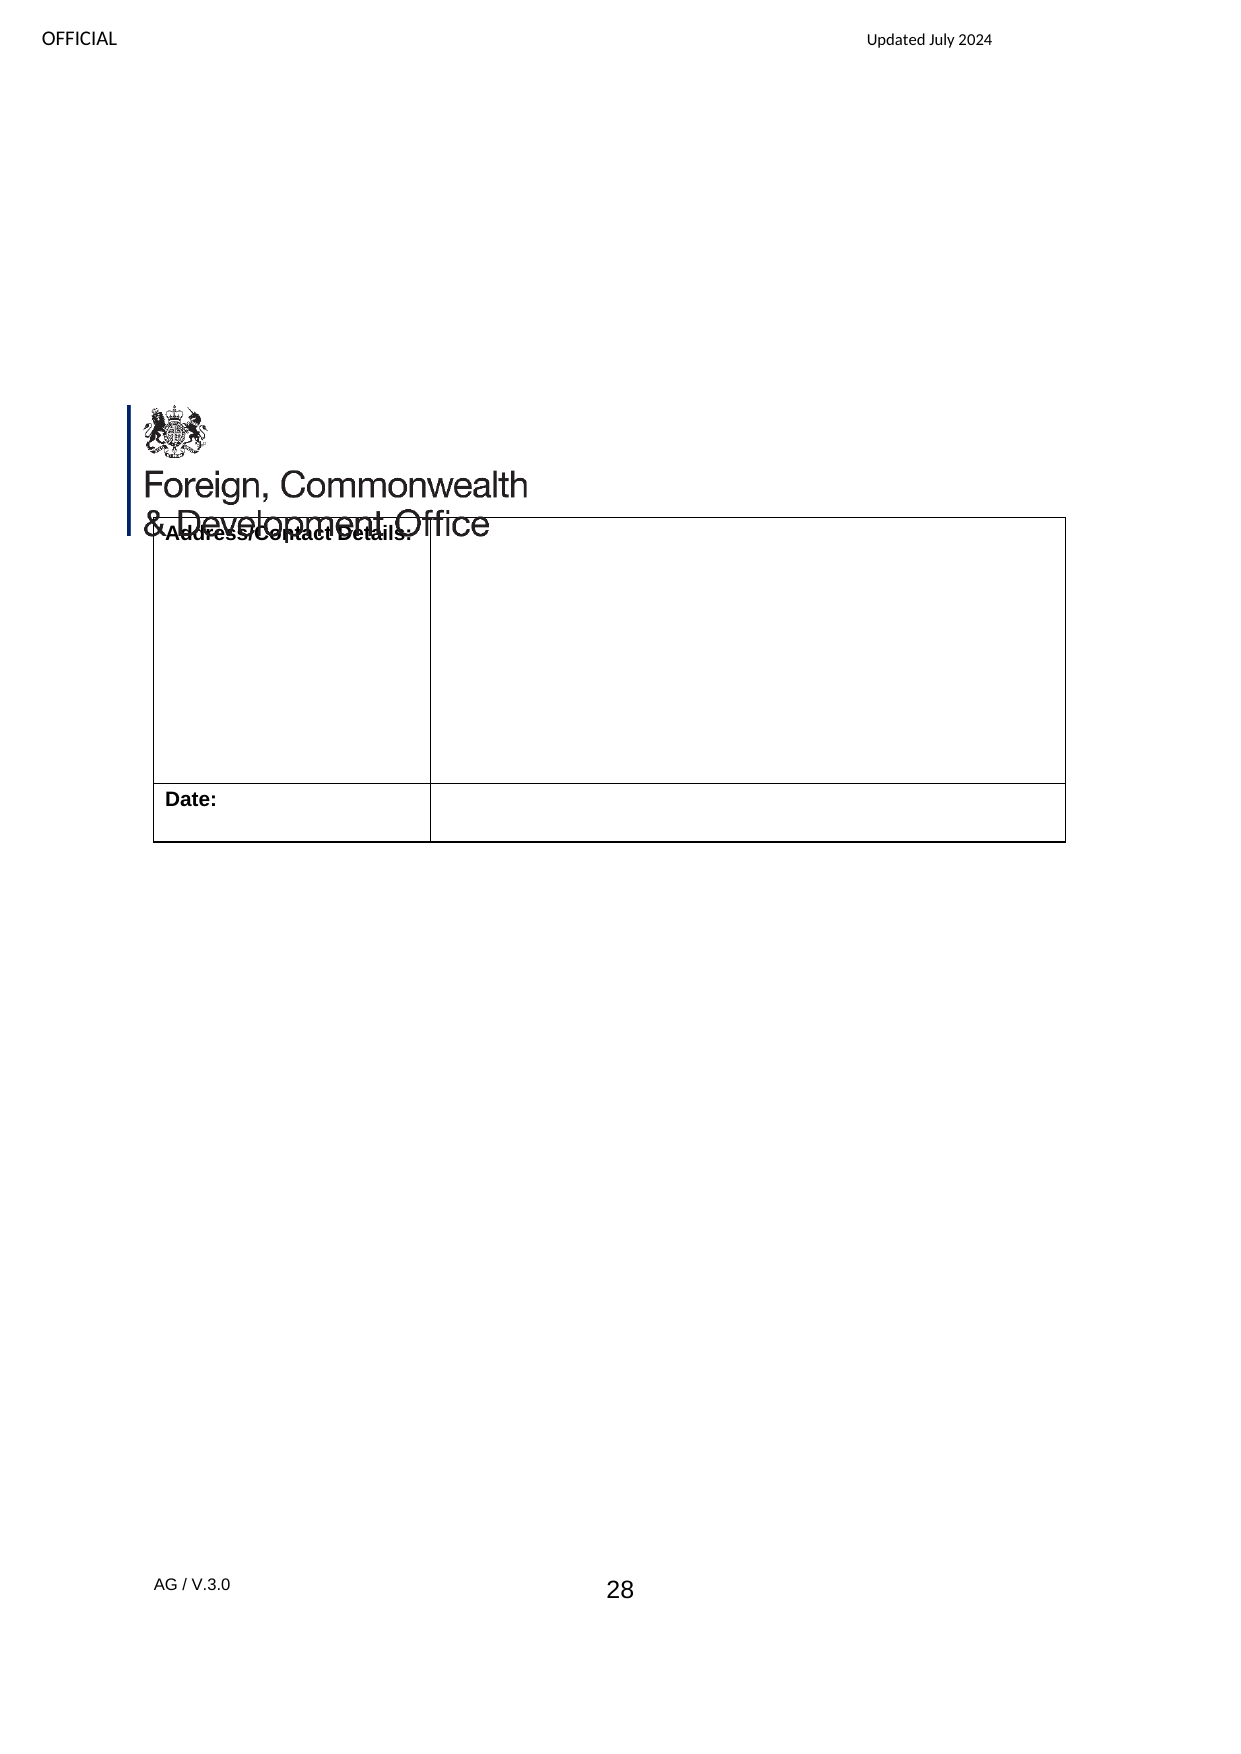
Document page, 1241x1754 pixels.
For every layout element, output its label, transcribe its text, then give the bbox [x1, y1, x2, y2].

table_cell Address/Contact Details: [154, 518, 430, 782]
table_cell Date: [154, 784, 430, 841]
table_cell [431, 784, 1065, 841]
table_cell [431, 518, 1065, 782]
